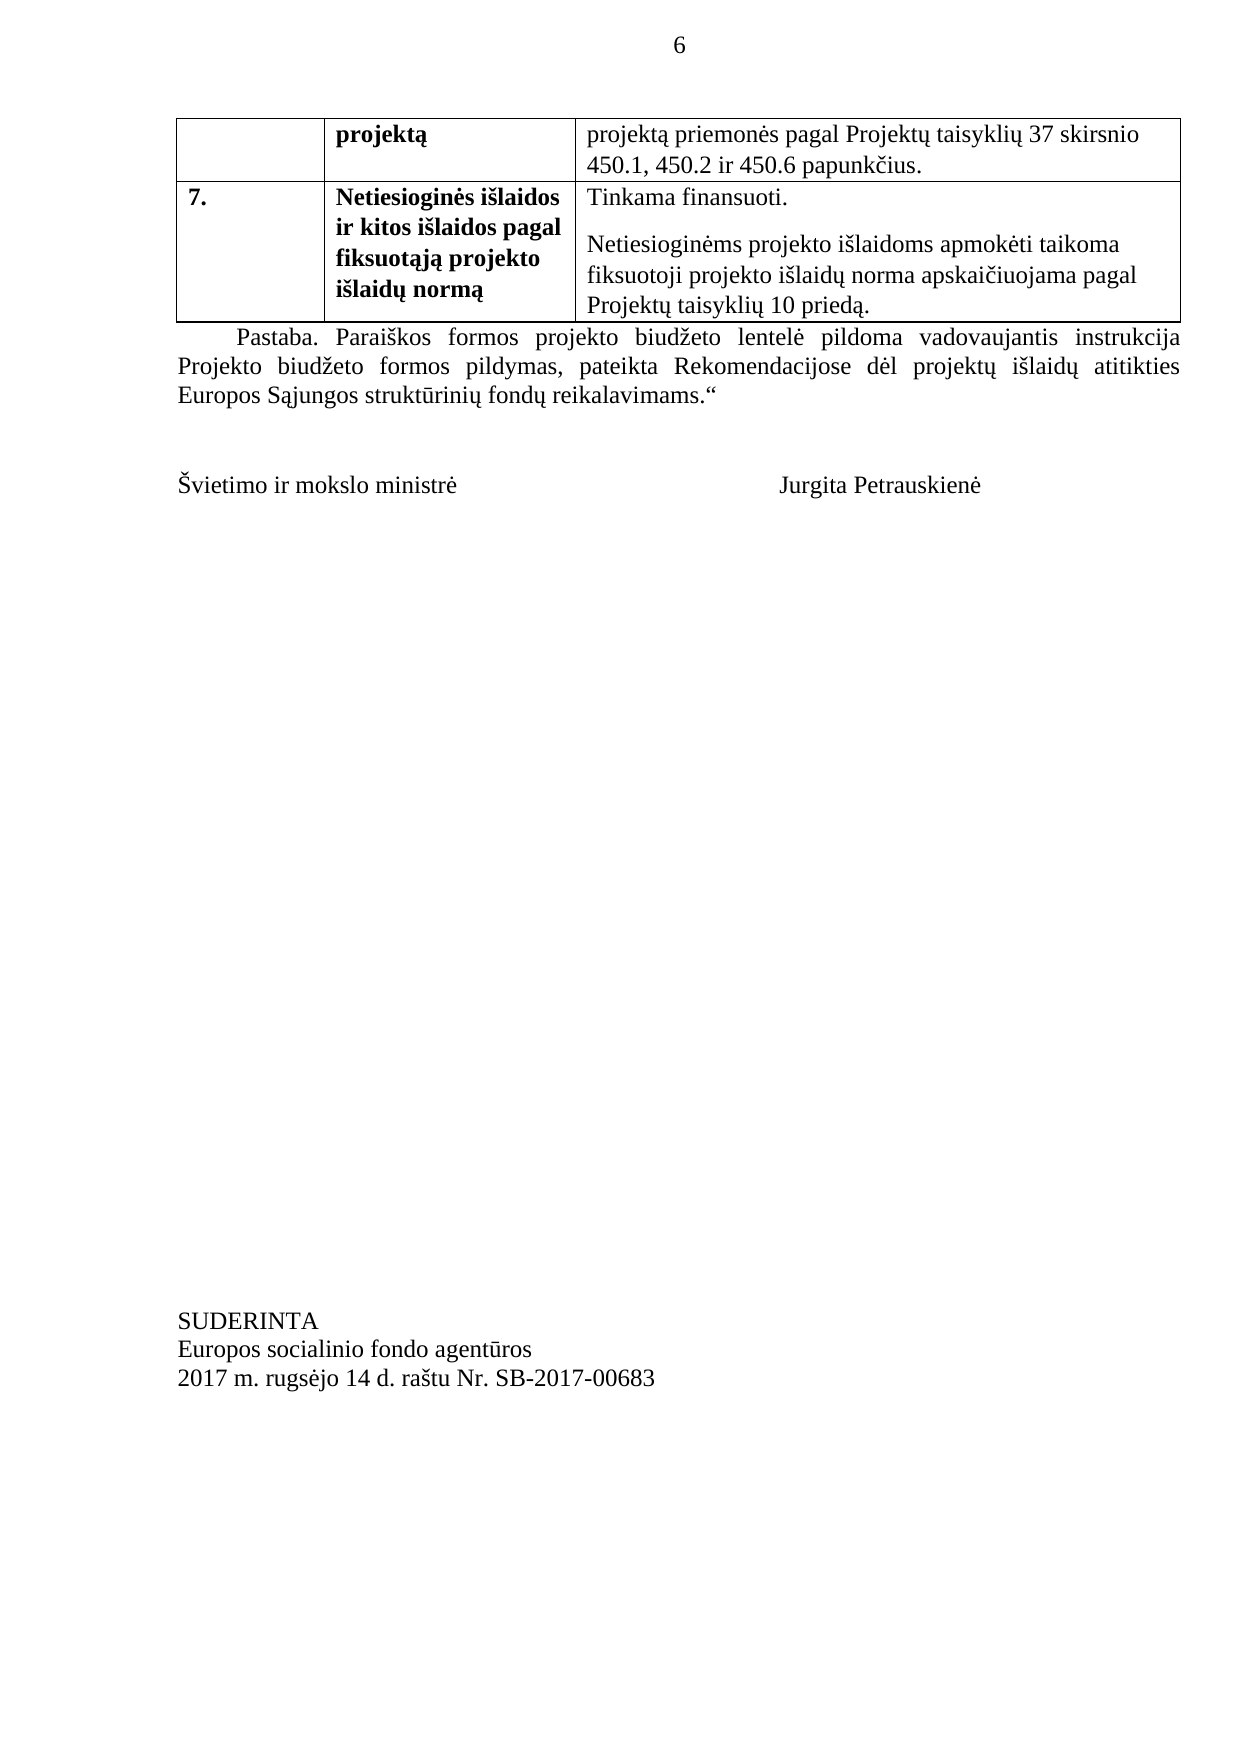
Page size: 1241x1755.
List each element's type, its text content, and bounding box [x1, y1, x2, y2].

text Europos socialinio fondo agentūros [177, 1334, 1181, 1363]
text 2017 m. rugsėjo 14 d. raštu Nr. SB-2017-00683 [177, 1363, 1181, 1392]
text Pastaba. Paraiškos formos projekto biudžeto lentelė pildoma vadovaujantis instrukcija Projekto biudžeto formos pildymas, pateikta Rekomendacijose dėl projektų išlaidų atitikties Europos Sąjungos struktūrinių fondų reikalavimams.“ [177, 323, 1181, 409]
table_cell Netiesioginės išlaidos ir kitos išlaidos pagal fiksuotąją projekto išlaidų normą [325, 182, 575, 321]
table_cell 7. [177, 182, 324, 321]
text SUDERINTA [177, 1306, 1181, 1334]
table_cell [177, 119, 324, 181]
table_cell projektą [325, 119, 575, 181]
table_cell projektą priemonės pagal Projektų taisyklių 37 skirsnio 450.1, 450.2 ir 450.6 papunkčius. [576, 119, 1180, 181]
text Švietimo ir mokslo ministrė Jurgita Petrauskienė [177, 470, 1181, 499]
table_cell Tinkama finansuoti. Netiesioginėms projekto išlaidoms apmokėti taikoma fiksuotoji projekto išlaidų norma apskaičiuojama pagal Projektų taisyklių 10 priedą. [576, 182, 1180, 321]
